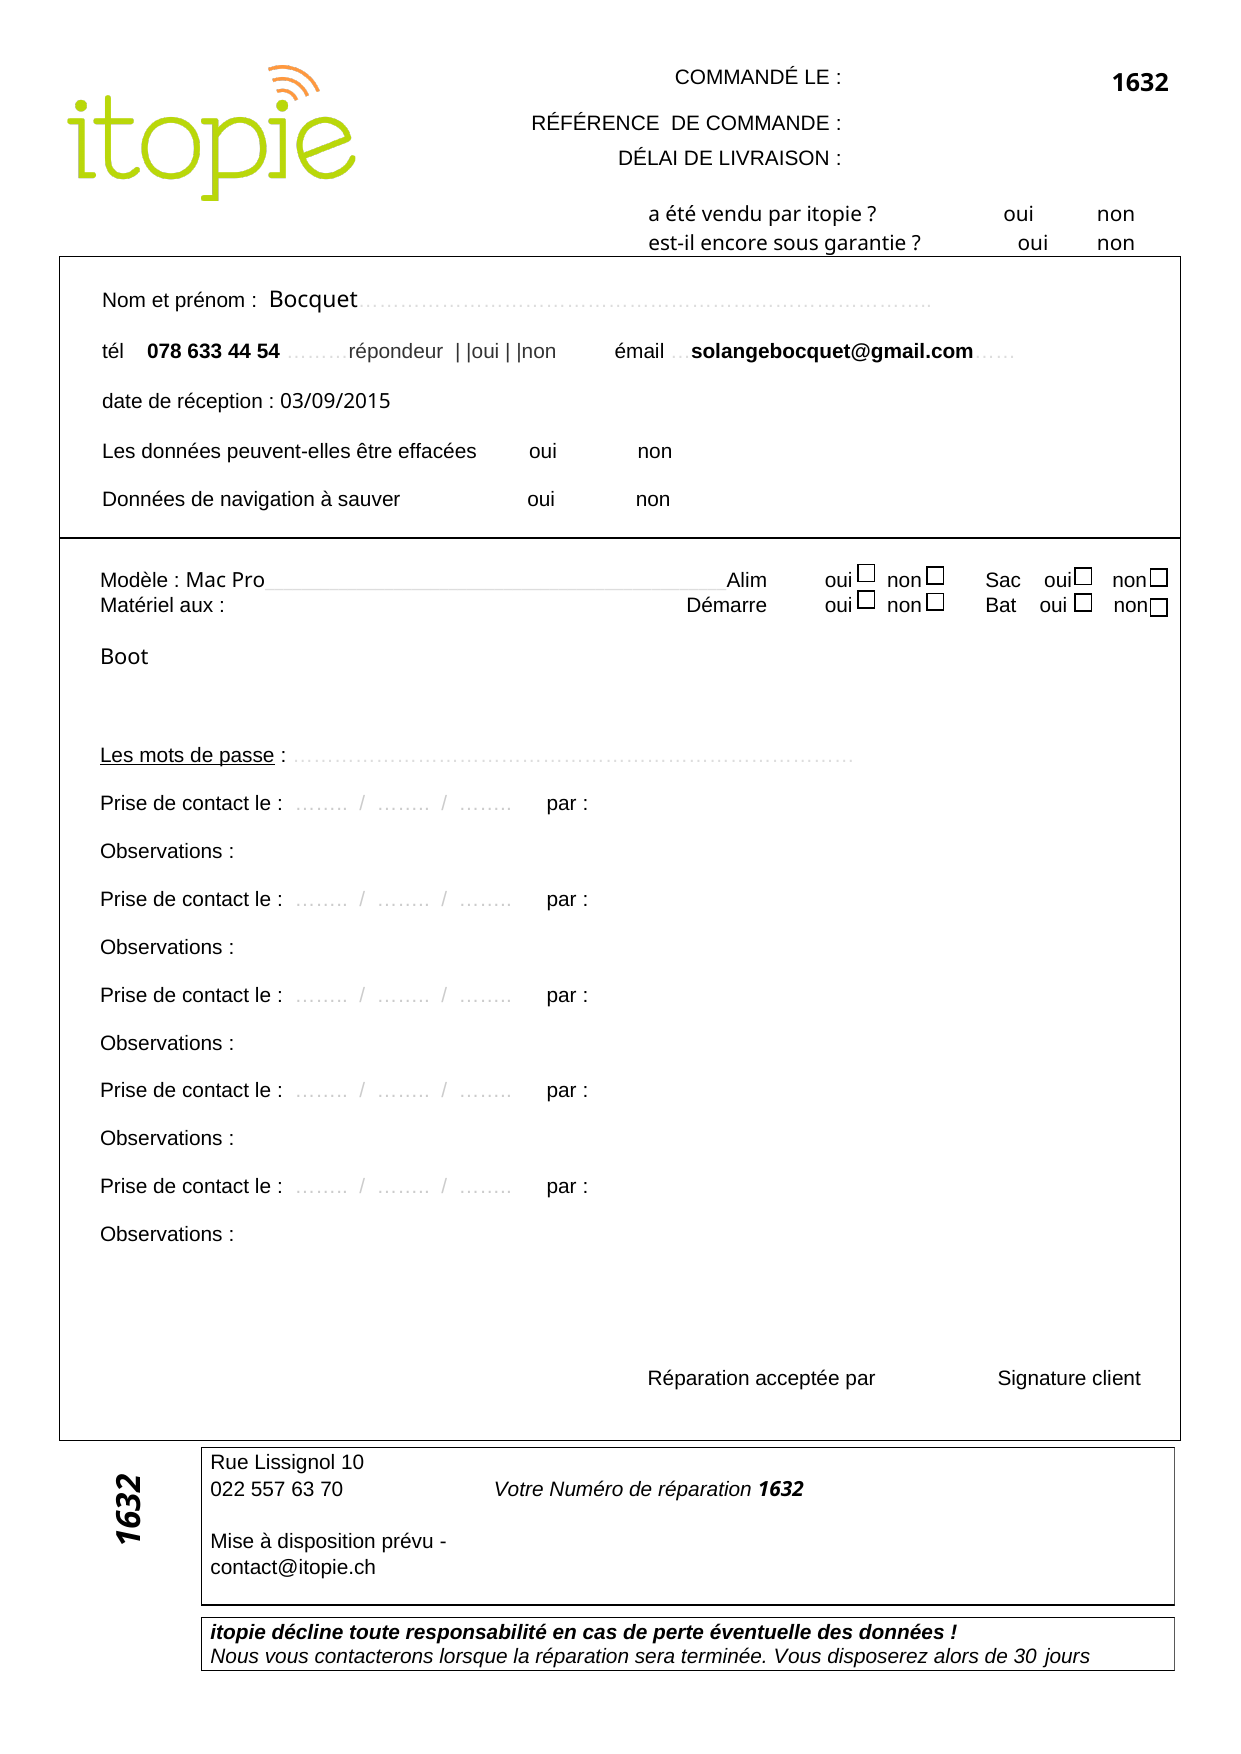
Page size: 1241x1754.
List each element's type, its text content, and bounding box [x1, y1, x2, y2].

text Réparation acceptée par Signature client [60, 1363, 1180, 1390]
text est-il encore sous garantie ? oui non [59, 228, 1181, 256]
text date de réception : 03/09/2015 [60, 383, 1180, 415]
text Matériel aux : Démarre oui non Bat oui non [60, 590, 1180, 617]
text Nom et prénom : Bocquet……………………………………………………………………….. [60, 280, 1180, 314]
text Prise de contact le : …….. / …….. / …….. par : [60, 1171, 1180, 1198]
text Observations : [60, 836, 1180, 863]
text Les données peuvent-elles être effacées oui non [60, 436, 1180, 463]
text tél 078 633 44 54 ………répondeur | |oui | |non émail …solangebocquet@gmail.com…… [60, 335, 1180, 362]
table_cell [847, 105, 1180, 140]
text Modèle : Mac Pro Alim oui non Sac oui non [60, 562, 856, 590]
text Prise de contact le : …….. / …….. / …….. par : [60, 979, 1180, 1006]
text Observations : [60, 931, 1180, 958]
table_header Rue Lissignol 10 022 557 63 70 Votre Numéro de réparation 1632 Mise à disposition prévu - contact@itopie.ch [195, 1441, 1180, 1611]
text Boot [60, 638, 1180, 671]
table_header COMMANDÉ LE : [490, 59, 847, 104]
text Prise de contact le : …….. / …….. / …….. par : [60, 883, 1180, 911]
table_cell DÉLAI DE LIVRAISON : [490, 140, 847, 175]
table_header 1632 [59, 1441, 195, 1677]
text Modèle : Mac Pro Alim oui non Sac oui non [948, 562, 1180, 590]
table_header 1632 [847, 59, 1180, 104]
text Données de navigation à sauver oui non [60, 484, 1180, 511]
text Les mots de passe : ……………………………………………………………………… [60, 740, 1180, 767]
table_cell RÉFÉRENCE DE COMMANDE : [490, 105, 847, 140]
picture [67, 65, 356, 201]
table_cell [847, 140, 1180, 175]
text Observations : [60, 1027, 1180, 1054]
text a été vendu par itopie ? oui non [59, 199, 1181, 228]
text Observations : [60, 1219, 1180, 1246]
text Prise de contact le : …….. / …….. / …….. par : [60, 1075, 1180, 1102]
text Modèle : Mac Pro Alim oui non Sac oui non [879, 562, 925, 590]
table_cell itopie décline toute responsabilité en cas de perte éventuelle des données ! Nous vous contacterons lorsque la réparation sera terminée. Vous disposerez alors de 30 jours [195, 1611, 1180, 1677]
text Prise de contact le : …….. / …….. / …….. par : [60, 788, 1180, 815]
text Observations : [60, 1123, 1180, 1150]
